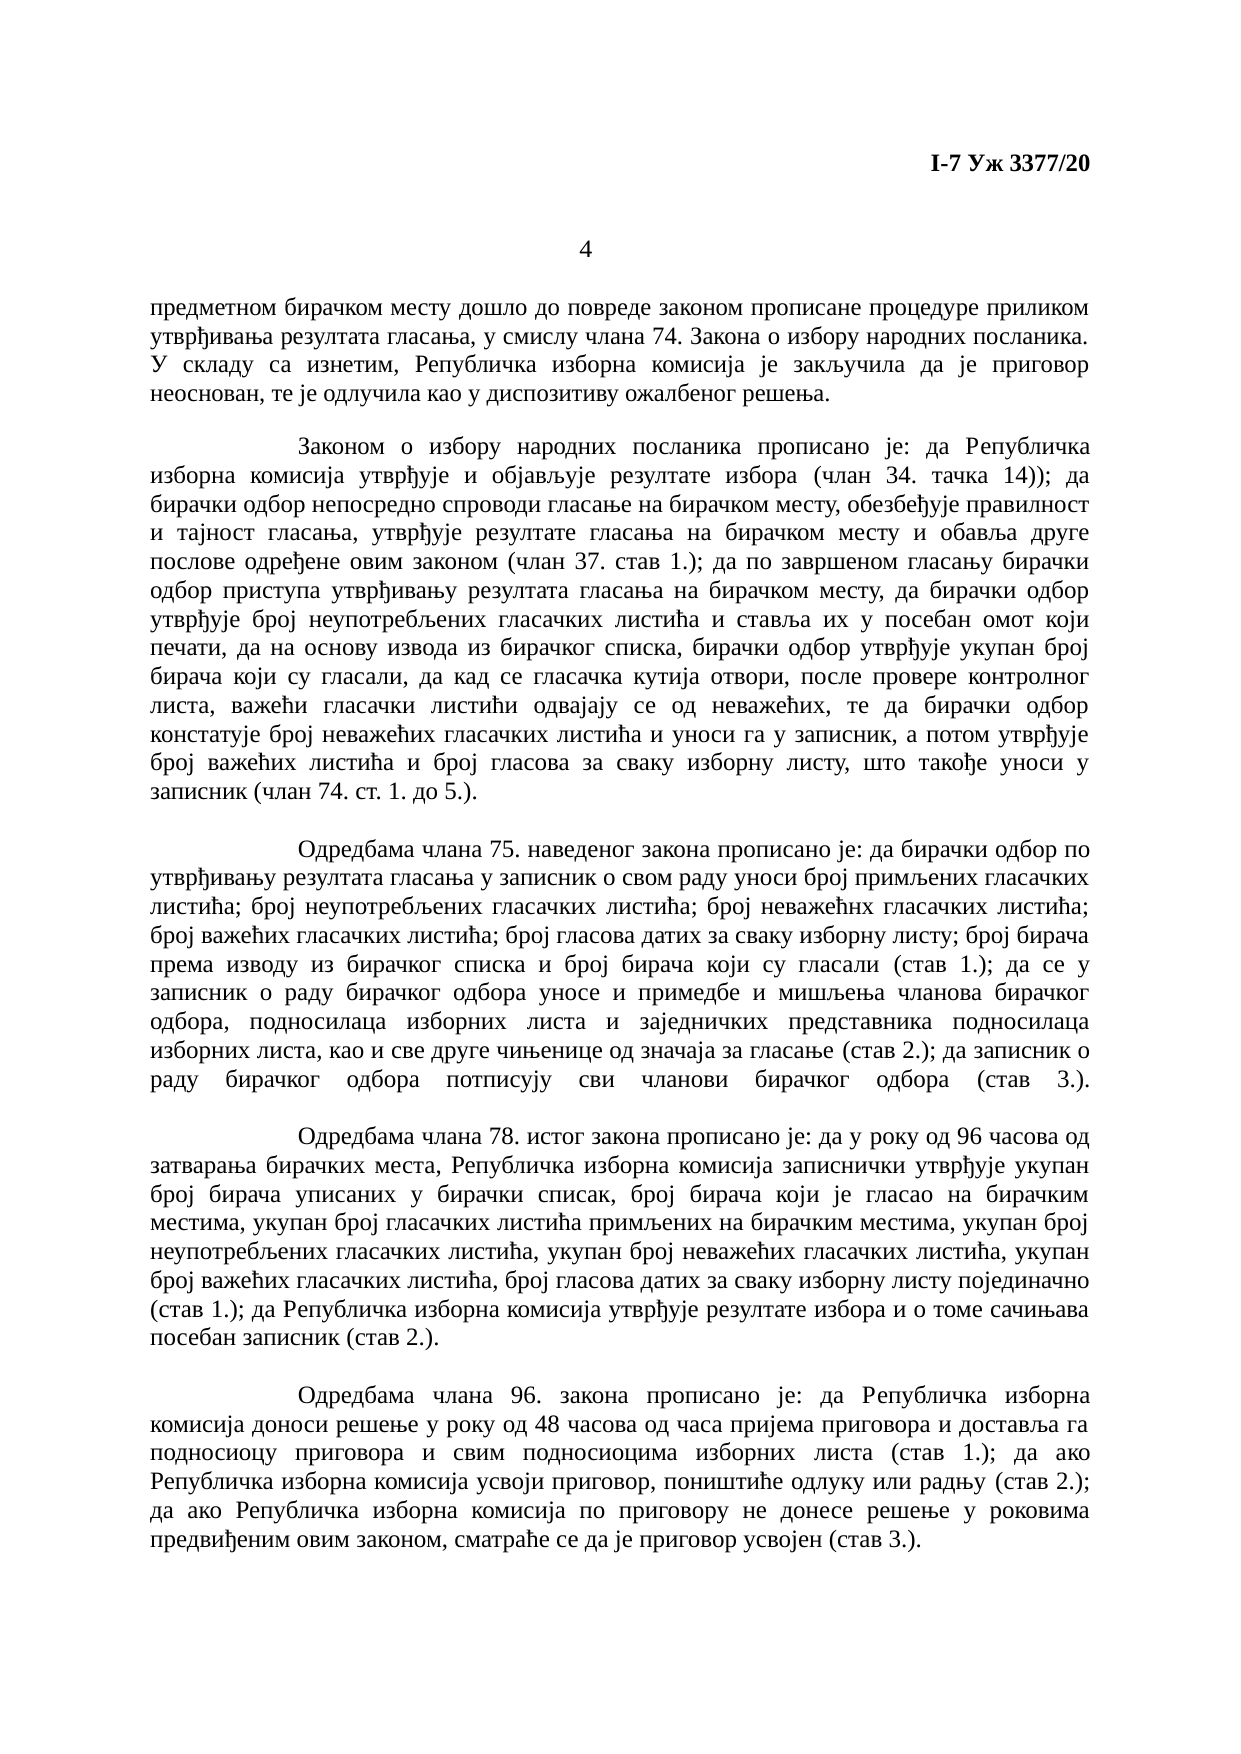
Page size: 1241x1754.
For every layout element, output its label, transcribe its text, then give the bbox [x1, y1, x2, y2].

text предметном бирачком месту дошло до повреде законом прописане процедуре приликом утврђивања резултата гласања, у смислу члана 74. Закона о избору народних посланика. У складу са изнетим, Републичка изборна комисија је закључила да је приговор неоснован, те је одлучила као у диспозитиву ожалбеног решења. [150, 292, 1090, 407]
text Одредбама члана 78. истог закона прописано је: да у року од 96 часова од затварања бирачких места, Републичка изборна комисија записнички утврђује укупан број бирача уписаних у бирачки списак, број бирача који је гласао на бирачким местима, укупан број гласачких листића примљених на бирачким местима, укупан број неупотребљених гласачких листића, укупан број неважећих гласачких листића, укупан број важећих гласачких листића, број гласова датих за сваку изборну листу појединачно (став 1.); да Републичка изборна комисија утврђује резултате избора и о томе сачињава посебан записник (став 2.). [150, 1121, 1090, 1351]
text Законом о избору народних посланика прописано је: да Републичка изборна комисија утврђује и објављује резултате избора (члан 34. тачка 14)); да бирачки одбор непосредно спроводи гласање на бирачком месту, обезбеђује правилност и тајност гласања, утврђује резултате гласања на бирачком месту и обавља друге послове одређене овим законом (члан 37. став 1.); да по завршеном гласању бирачки одбор приступа утврђивању резултата гласања на бирачком месту, да бирачки одбор утврђује број неупотребљених гласачких листића и ставља их у посебан омот који печати, да на основу извода из бирачког списка, бирачки одбор утврђује укупан број бирача који су гласали, да кад се гласачка кутија отвори, после провере контролног листа, важећи гласачки листићи одвајају се од неважећих, те да бирачки одбор констатује број неважећих гласачких листића и уноси га у записник, а потом утврђује број важећих листића и број гласова за сваку изборну листу, што такође уноси у записник (члан 74. ст. 1. до 5.). [150, 431, 1090, 805]
text Одредбама члана 96. закона прописано је: да Републичка изборна комисија доноси решење у року од 48 часова од часа пријема приговора и доставља га подносиоцу приговора и свим подносиоцима изборних листа (став 1.); да ако Републичка изборна комисија усвоји приговор, поништиће одлуку или радњу (став 2.); да ако Републичка изборна комисија по приговору не донесе решење у роковима предвиђеним овим законом, сматраће се да је приговор усвојен (став 3.). [150, 1380, 1090, 1552]
text Одредбама члана 75. наведеног закона прописано је: да бирачки одбор по утврђивању резултата гласања у записник о свом раду уноси број примљених гласачких листића; број неупотребљених гласачких листића; број неважећнх гласачких листића; број важећих гласачких листића; број гласова датих за сваку изборну листу; број бирача према изводу из бирачког списка и број бирача који су гласали (став 1.); да се у записник о раду бирачког одбора уносе и примедбе и мишљења чланова бирачког одбора, подносилаца изборних листа и заједничких представника подносилаца изборних листа, као и све друге чињенице од значаја за гласање (став 2.); да записник о раду бирачког одбора потписују сви чланови бирачког одбора (став 3.). [150, 834, 1090, 1121]
